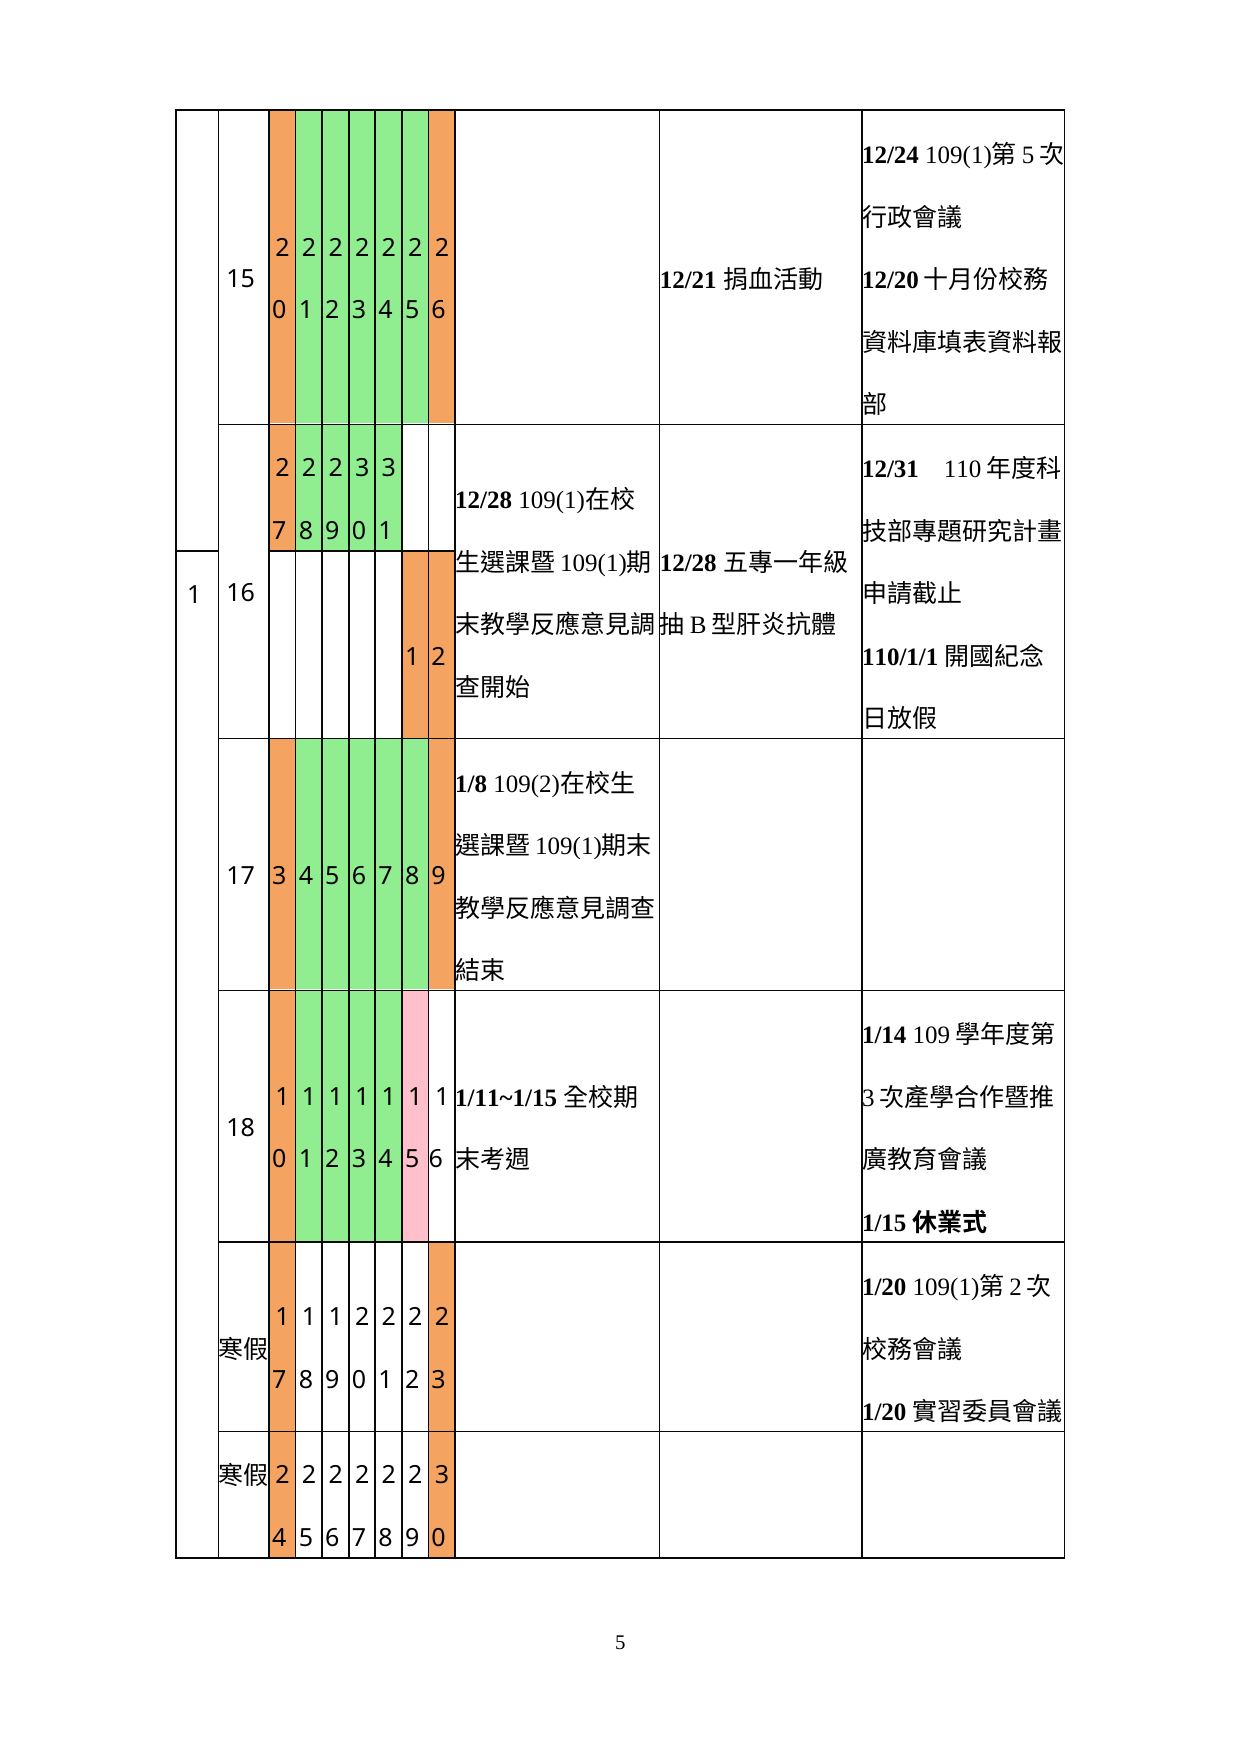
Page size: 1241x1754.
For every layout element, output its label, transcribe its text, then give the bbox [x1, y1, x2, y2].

table_cell 6 [350, 739, 374, 989]
table_cell 12/31 110年度科技部專題研究計畫申請截止 110/1/1 開國紀念日放假 [863, 425, 1064, 738]
table_cell [660, 739, 861, 989]
table_cell 17 [219, 739, 268, 989]
table_cell 17 [270, 1243, 295, 1431]
table_cell 4 [296, 739, 321, 989]
table_cell [863, 1432, 1064, 1557]
table_cell 15 [219, 111, 268, 423]
table_cell [296, 552, 321, 738]
table_cell 25 [403, 111, 428, 423]
table_cell 29 [403, 1432, 428, 1557]
table_cell 8 [403, 739, 428, 989]
table_cell 27 [270, 425, 295, 550]
table_cell [350, 552, 374, 738]
table_cell 11 [296, 991, 321, 1241]
table_cell 20 [270, 111, 295, 423]
table_cell 12/28 109(1)在校生選課暨109(1)期末教學反應意見調查開始 [456, 425, 659, 738]
table_cell [376, 552, 401, 738]
table_cell [429, 425, 454, 550]
table_cell 1/8 109(2)在校生選課暨109(1)期末教學反應意見調查結束 [456, 739, 659, 989]
table_cell 寒假 [219, 1432, 268, 1557]
table_cell 20 [350, 1243, 374, 1431]
table_cell 23 [350, 111, 374, 423]
table_cell 26 [323, 1432, 348, 1557]
table_cell 1/14 109學年度第3次產學合作暨推廣教育會議 1/15 休業式 [863, 991, 1064, 1241]
table_cell [660, 991, 861, 1241]
table_cell 16 [219, 425, 268, 738]
table_cell 19 [323, 1243, 348, 1431]
table_cell 9 [429, 739, 454, 989]
table_cell 29 [323, 425, 348, 550]
table_cell [177, 111, 218, 550]
table_cell [323, 552, 348, 738]
table_cell 13 [350, 991, 374, 1241]
table_cell 3 [270, 739, 295, 989]
table_cell [403, 425, 428, 550]
table_cell 25 [296, 1432, 321, 1557]
table_cell 22 [403, 1243, 428, 1431]
table_cell 12/28 五專一年級抽B型肝炎抗體 [660, 425, 861, 738]
table_cell 12 [323, 991, 348, 1241]
table_cell 1 [177, 552, 218, 1557]
table_cell 1/11~1/15 全校期末考週 [456, 991, 659, 1241]
table_cell 21 [376, 1243, 401, 1431]
table_cell 15 [403, 991, 428, 1241]
table_cell 18 [296, 1243, 321, 1431]
table_cell 24 [376, 111, 401, 423]
table_cell 1/20 109(1)第2次校務會議 1/20 實習委員會議 [863, 1243, 1064, 1431]
table_cell [270, 552, 295, 738]
table_cell 12/21 捐血活動 [660, 111, 861, 423]
table_cell 1 [403, 552, 428, 738]
table_cell 5 [323, 739, 348, 989]
table_cell 12/24 109(1)第5次行政會議 12/20十月份校務資料庫填表資料報部 [863, 111, 1064, 423]
table_cell 18 [219, 991, 268, 1241]
table_cell [660, 1243, 861, 1431]
table_cell 21 [296, 111, 321, 423]
table_cell [456, 1243, 659, 1431]
table_cell 10 [270, 991, 295, 1241]
table_cell 22 [323, 111, 348, 423]
table_cell 16 [429, 991, 454, 1241]
table_cell [660, 1432, 861, 1557]
table_cell 7 [376, 739, 401, 989]
table_cell 28 [296, 425, 321, 550]
table_cell 27 [350, 1432, 374, 1557]
table_cell 30 [350, 425, 374, 550]
table_cell [456, 1432, 659, 1557]
table_cell 2 [429, 552, 454, 738]
table_cell 30 [429, 1432, 454, 1557]
table_cell 23 [429, 1243, 454, 1431]
table_cell [863, 739, 1064, 989]
table_cell 寒假 [219, 1243, 268, 1431]
table_cell 24 [270, 1432, 295, 1557]
table_cell 28 [376, 1432, 401, 1557]
table_cell 26 [429, 111, 454, 423]
table_cell [456, 111, 659, 423]
table_cell 31 [376, 425, 401, 550]
table_cell 14 [376, 991, 401, 1241]
